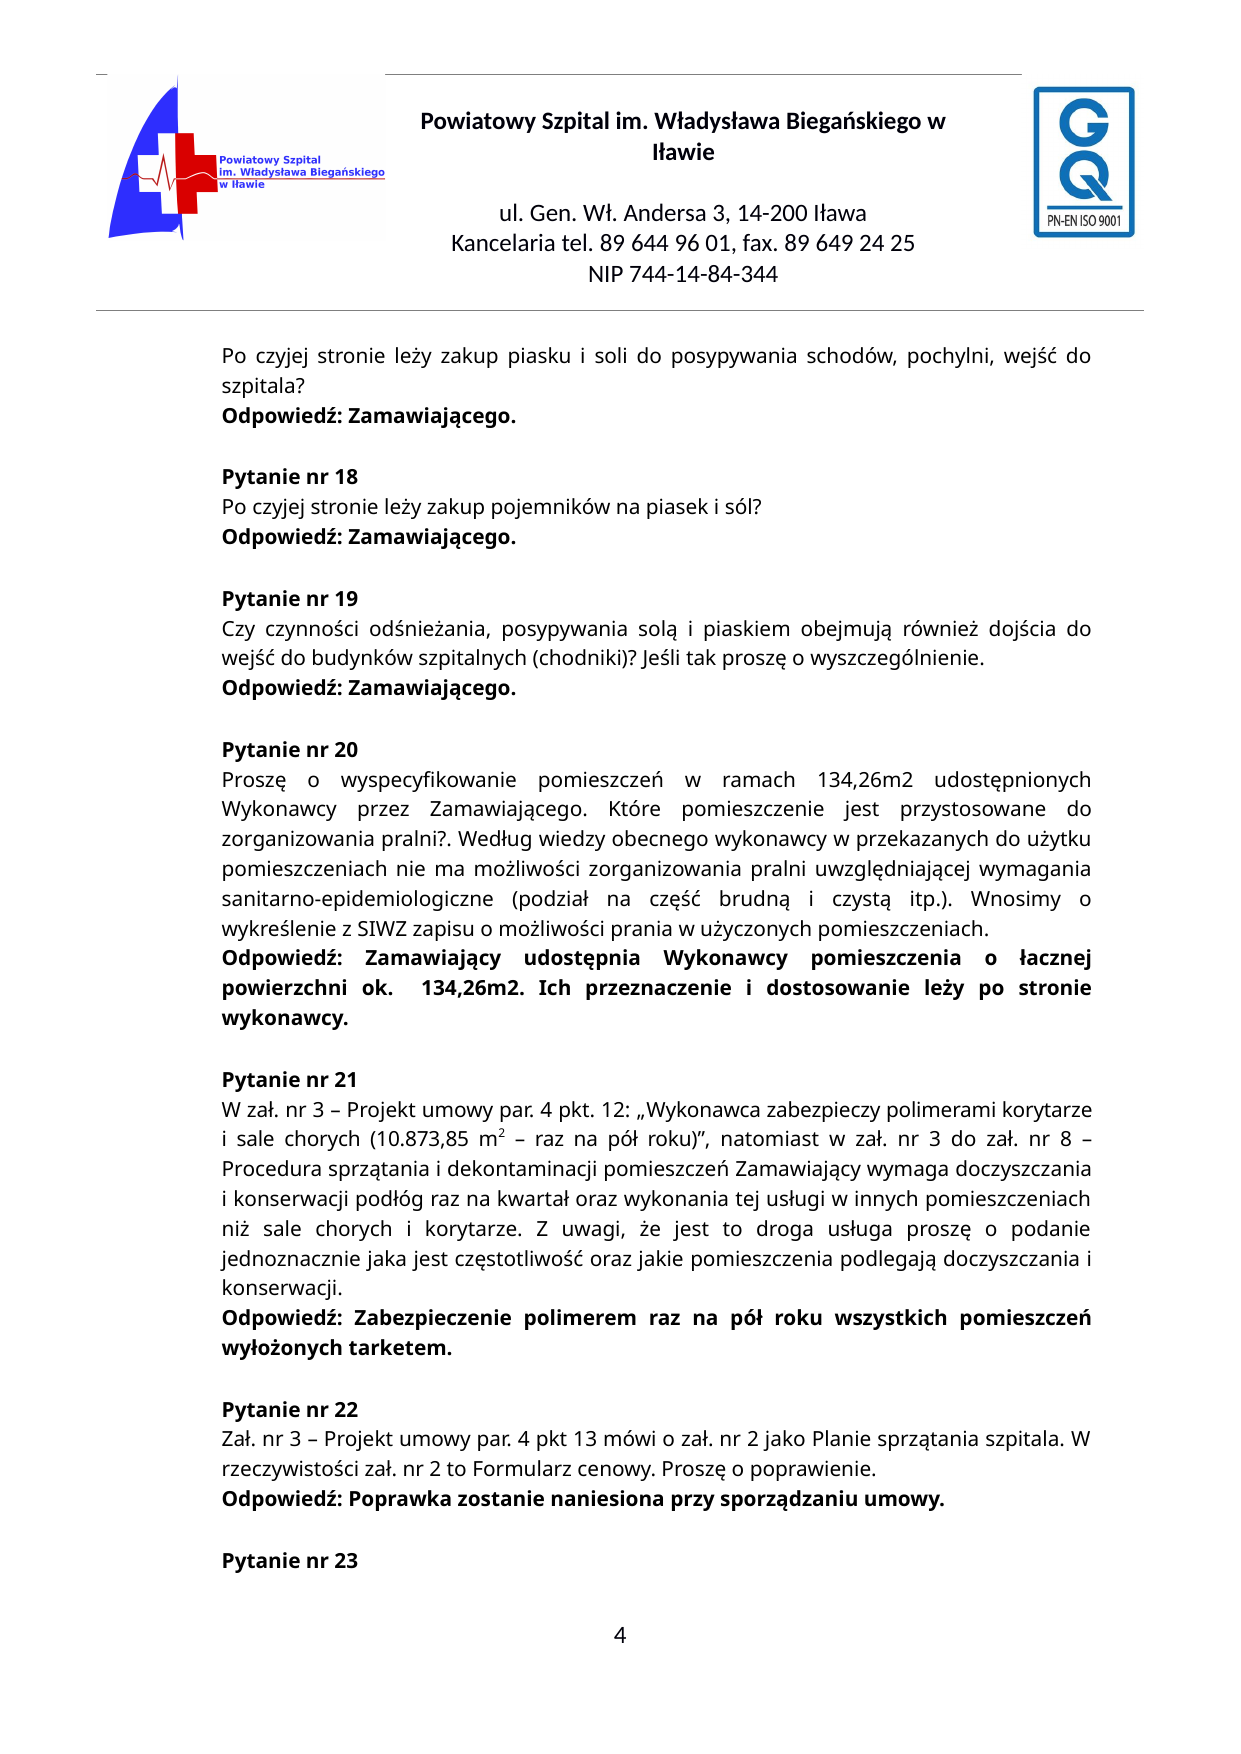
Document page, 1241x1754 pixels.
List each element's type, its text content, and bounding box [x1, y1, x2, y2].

list Pytanie nr 20 [221, 735, 1093, 763]
list Pytanie nr 22 [221, 1395, 1093, 1423]
list Pytanie nr 23 [221, 1546, 1093, 1574]
list Zał. nr 3 – Projekt umowy par. 4 pkt 13 mówi o zał. nr 2 jako Planie sprzątania szpitala. W rzeczywistości zał. nr 2 to Formularz cenowy. Proszę o poprawienie. [221, 1424, 1093, 1483]
list Odpowiedź: Zamawiającego. [221, 401, 1093, 429]
list Po czyjej stronie leży zakup piasku i soli do posypywania schodów, pochylni, wejść do szpitala? [221, 341, 1093, 399]
list Po czyjej stronie leży zakup pojemników na piasek i sól? [221, 492, 1093, 521]
list Odpowiedź: Zamawiającego. [221, 522, 1093, 551]
list Proszę o wyspecyfikowanie pomieszczeń w ramach 134,26m2 udostępnionych Wykonawcy przez Zamawiającego. Które pomieszczenie jest przystosowane do zorganizowania pralni?. Według wiedzy obecnego wykonawcy w przekazanych do użytku pomieszczeniach nie ma możliwości zorganizowania pralni uwzględniającej wymagania sanitarno-epidemiologiczne (podział na część brudną i czystą itp.). Wnosimy o wykreślenie z SIWZ zapisu o możliwości prania w użyczonych pomieszczeniach. [221, 765, 1093, 942]
list Odpowiedź: Zabezpieczenie polimerem raz na pół roku wszystkich pomieszczeń wyłożonych tarketem. [221, 1303, 1093, 1361]
list Odpowiedź: Poprawka zostanie naniesiona przy sporządzaniu umowy. [221, 1484, 1093, 1513]
list Odpowiedź: Zamawiający udostępnia Wykonawcy pomieszczenia o łacznej powierzchni ok. 134,26m2. Ich przeznaczenie i dostosowanie leży po stronie wykonawcy. [221, 943, 1093, 1032]
list Odpowiedź: Zamawiającego. [221, 673, 1093, 702]
list Pytanie nr 19 [221, 584, 1093, 612]
list Czy czynności odśnieżania, posypywania solą i piaskiem obejmują również dojścia do wejść do budynków szpitalnych (chodniki)? Jeśli tak proszę o wyszczególnienie. [221, 614, 1093, 672]
picture [107, 74, 386, 241]
list Pytanie nr 21 [221, 1065, 1093, 1093]
list W zał. nr 3 – Projekt umowy par. 4 pkt. 12: „Wykonawca zabezpieczy polimerami korytarze i sale chorych (10.873,85 m2 – raz na pół roku)”, natomiast w zał. nr 3 do zał. nr 8 – Procedura sprzątania i dekontaminacji pomieszczeń Zamawiający wymaga doczyszczania i konserwacji podłóg raz na kwartał oraz wykonania tej usługi w innych pomieszczeniach niż sale chorych i korytarze. Z uwagi, że jest to droga usługa proszę o podanie jednoznacznie jaka jest częstotliwość oraz jakie pomieszczenia podlegają doczyszczania i konserwacji. [221, 1095, 1093, 1302]
list Pytanie nr 18 [221, 462, 1093, 491]
picture [1021, 74, 1145, 249]
